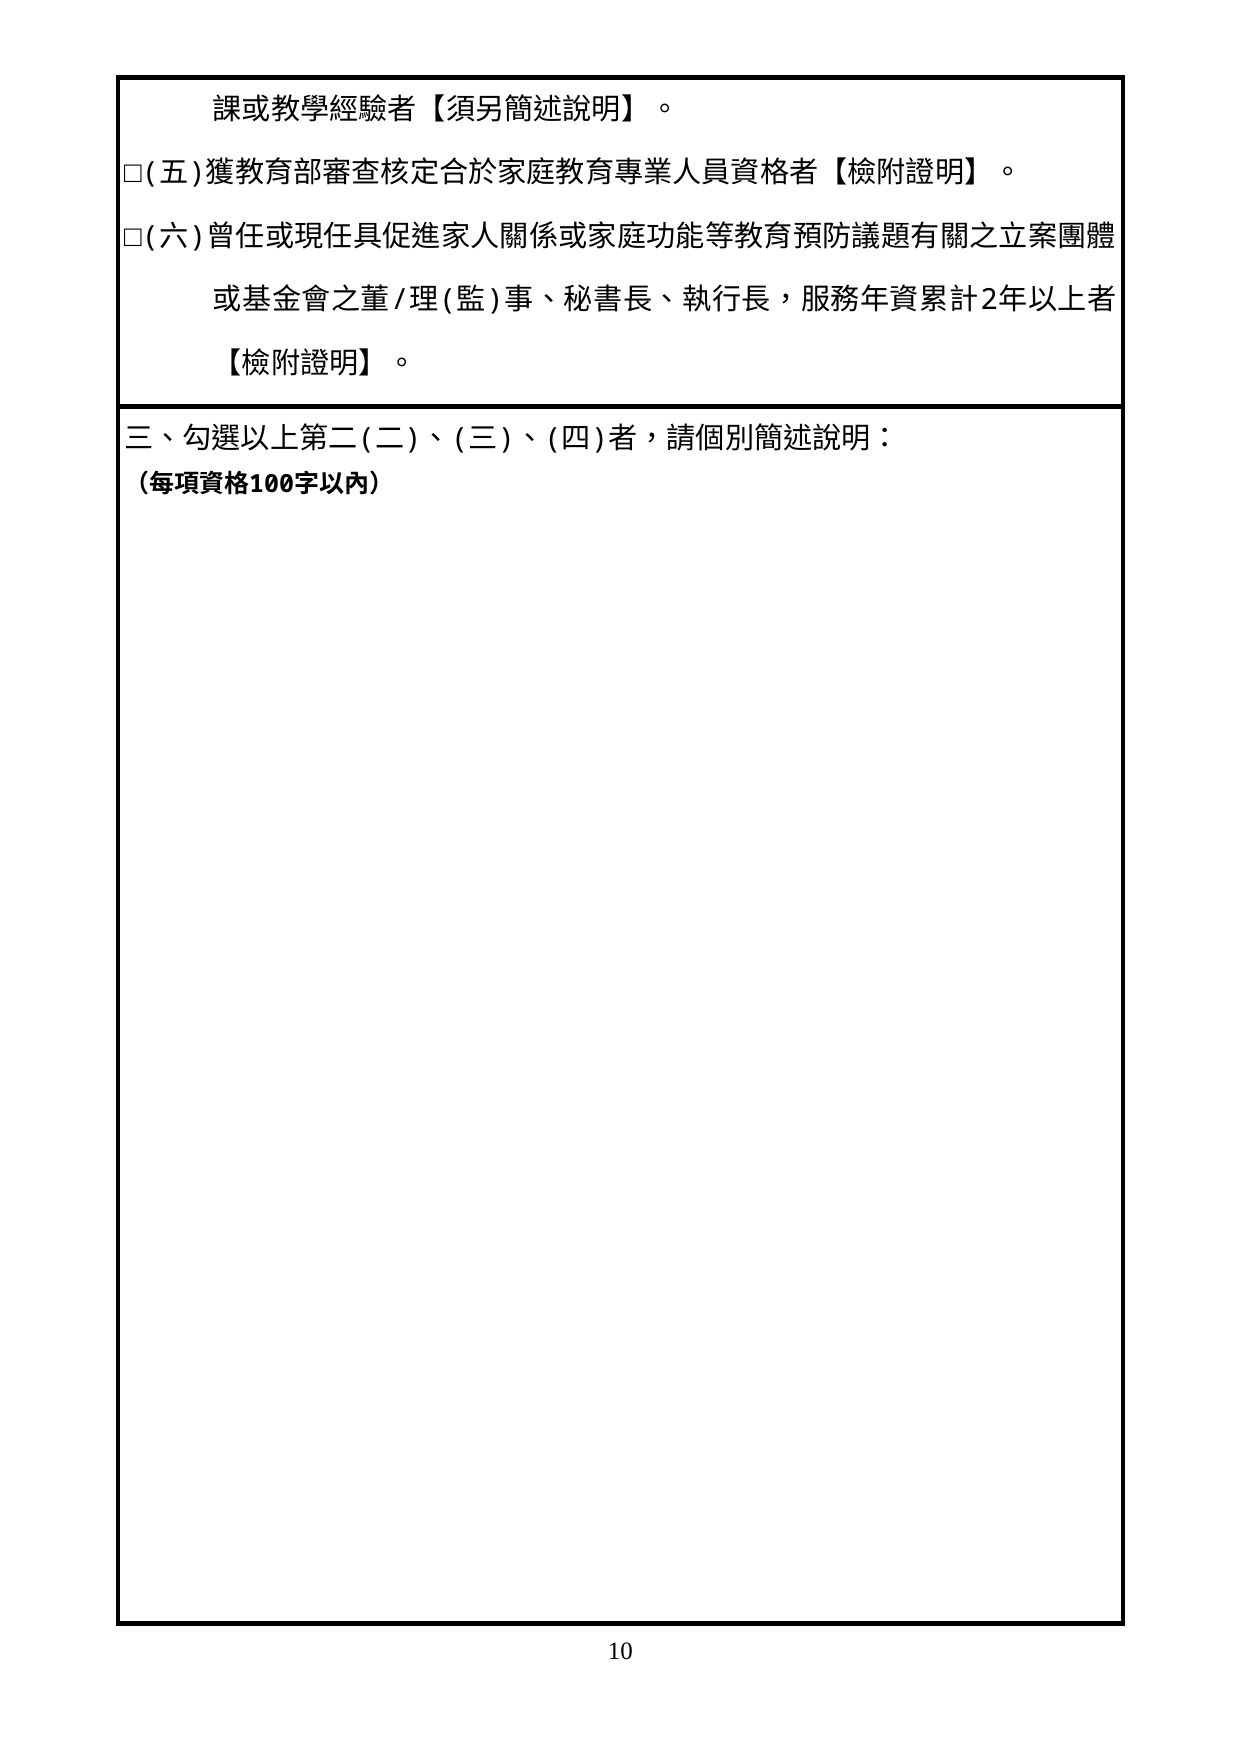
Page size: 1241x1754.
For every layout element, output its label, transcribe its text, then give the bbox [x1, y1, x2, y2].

table_cell 三、勾選以上第二(二)、(三)、(四)者，請個別簡述說明： （每項資格100字以內） [120, 409, 1121, 1621]
table_cell 課或教學經驗者【須另簡述說明】。 □(五)獲教育部審查核定合於家庭教育專業人員資格者【檢附證明】。 □(六)曾任或現任具促進家人關係或家庭功能等教育預防議題有關之立案團體或基金會之董/理(監)事、秘書長、執行長，服務年資累計2年以上者【檢附證明】。 [120, 80, 1121, 404]
